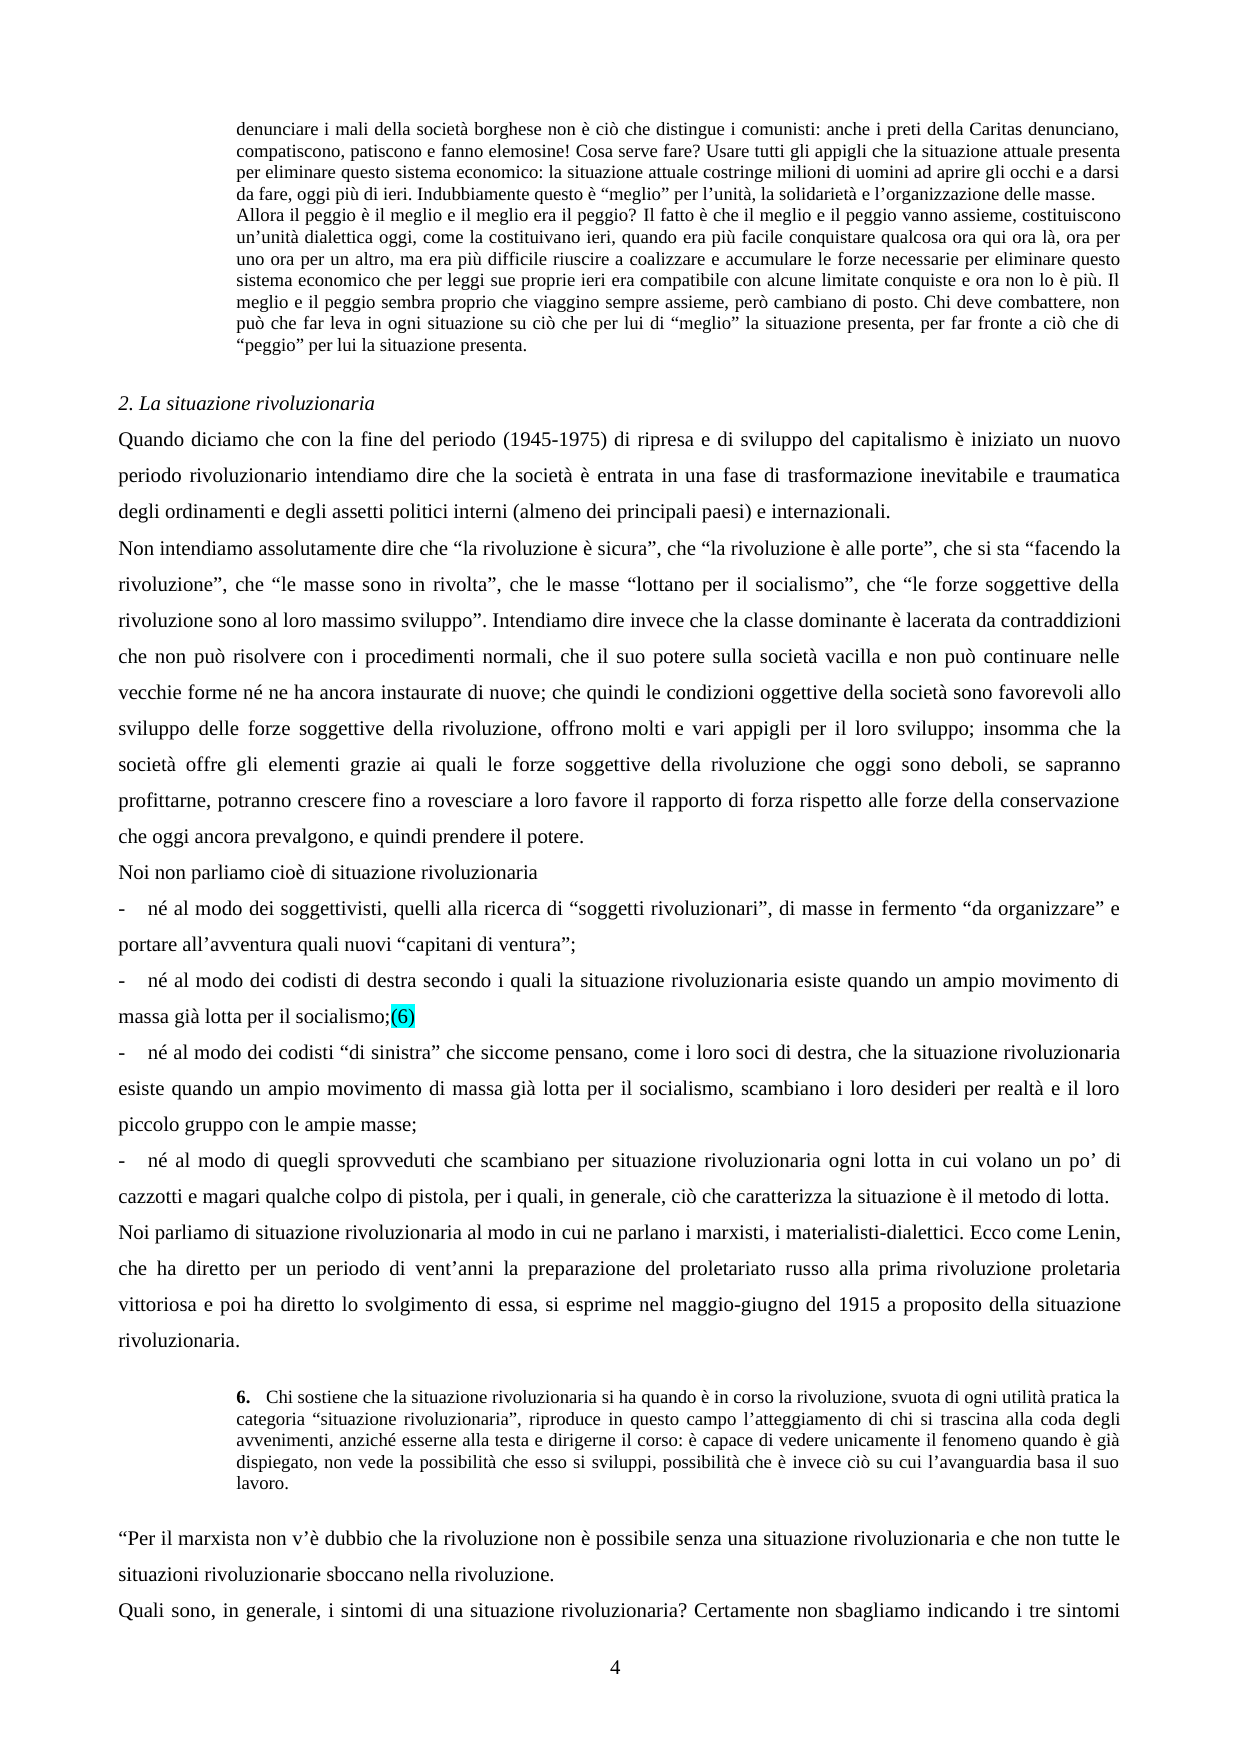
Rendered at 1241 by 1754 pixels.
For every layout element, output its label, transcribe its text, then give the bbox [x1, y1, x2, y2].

text 6. Chi sostiene che la situazione rivoluzionaria si ha quando è in corso la rivoluzione, svuota di ogni utilità pratica la categoria “situazione rivoluzionaria”, riproduce in questo campo l’atteggiamento di chi si trascina alla coda degli avvenimenti, anziché esserne alla testa e dirigerne il corso: è capace di vedere unicamente il fenomeno quando è già dispiegato, non vede la possibilità che esso si sviluppi, possibilità che è invece ciò su cui l’avanguardia basa il suo lavoro. [236, 1386, 1122, 1494]
text - né al modo dei codisti di destra secondo i quali la situazione rivoluzionaria esiste quando un ampio movimento di massa già lotta per il socialismo;(6) [118, 968, 1122, 1028]
text - né al modo dei soggettivisti, quelli alla ricerca di “soggetti rivoluzionari”, di masse in fermento “da organizzare” e portare all’avventura quali nuovi “capitani di ventura”; [118, 896, 1122, 956]
text Noi parliamo di situazione rivoluzionaria al modo in cui ne parlano i marxisti, i materialisti-dialettici. Ecco come Lenin, che ha diretto per un periodo di vent’anni la preparazione del proletariato russo alla prima rivoluzione proletaria vittoriosa e poi ha diretto lo svolgimento di essa, si esprime nel maggio-giugno del 1915 a proposito della situazione rivoluzionaria. [118, 1220, 1122, 1352]
text denunciare i mali della società borghese non è ciò che distingue i comunisti: anche i preti della Caritas denunciano, compatiscono, patiscono e fanno elemosine! Cosa serve fare? Usare tutti gli appigli che la situazione attuale presenta per eliminare questo sistema economico: la situazione attuale costringe milioni di uomini ad aprire gli occhi e a darsi da fare, oggi più di ieri. Indubbiamente questo è “meglio” per l’unità, la solidarietà e l’organizzazione delle masse. [236, 118, 1122, 204]
text Noi non parliamo cioè di situazione rivoluzionaria [118, 860, 1122, 884]
text 2. La situazione rivoluzionaria [118, 391, 1122, 415]
text Quali sono, in generale, i sintomi di una situazione rivoluzionaria? Certamente non sbagliamo indicando i tre sintomi [118, 1598, 1122, 1622]
text Quando diciamo che con la fine del periodo (1945-1975) di ripresa e di sviluppo del capitalismo è iniziato un nuovo periodo rivoluzionario intendiamo dire che la società è entrata in una fase di trasformazione inevitabile e traumatica degli ordinamenti e degli assetti politici interni (almeno dei principali paesi) e internazionali. [118, 427, 1122, 523]
text - né al modo dei codisti “di sinistra” che siccome pensano, come i loro soci di destra, che la situazione rivoluzionaria esiste quando un ampio movimento di massa già lotta per il socialismo, scambiano i loro desideri per realtà e il loro piccolo gruppo con le ampie masse; [118, 1040, 1122, 1136]
text Non intendiamo assolutamente dire che “la rivoluzione è sicura”, che “la rivoluzione è alle porte”, che si sta “facendo la rivoluzione”, che “le masse sono in rivolta”, che le masse “lottano per il socialismo”, che “le forze soggettive della rivoluzione sono al loro massimo sviluppo”. Intendiamo dire invece che la classe dominante è lacerata da contraddizioni che non può risolvere con i procedimenti normali, che il suo potere sulla società vacilla e non può continuare nelle vecchie forme né ne ha ancora instaurate di nuove; che quindi le condizioni oggettive della società sono favorevoli allo sviluppo delle forze soggettive della rivoluzione, offrono molti e vari appigli per il loro sviluppo; insomma che la società offre gli elementi grazie ai quali le forze soggettive della rivoluzione che oggi sono deboli, se sapranno profittarne, potranno crescere fino a rovesciare a loro favore il rapporto di forza rispetto alle forze della conservazione che oggi ancora prevalgono, e quindi prendere il potere. [118, 536, 1122, 848]
text Allora il peggio è il meglio e il meglio era il peggio? Il fatto è che il meglio e il peggio vanno assieme, costituiscono un’unità dialettica oggi, come la costituivano ieri, quando era più facile conquistare qualcosa ora qui ora là, ora per uno ora per un altro, ma era più difficile riuscire a coalizzare e accumulare le forze necessarie per eliminare questo sistema economico che per leggi sue proprie ieri era compatibile con alcune limitate conquiste e ora non lo è più. Il meglio e il peggio sembra proprio che viaggino sempre assieme, però cambiano di posto. Chi deve combattere, non può che far leva in ogni situazione su ciò che per lui di “meglio” la situazione presenta, per far fronte a ciò che di “peggio” per lui la situazione presenta. [236, 204, 1122, 355]
text “Per il marxista non v’è dubbio che la rivoluzione non è possibile senza una situazione rivoluzionaria e che non tutte le situazioni rivoluzionarie sboccano nella rivoluzione. [118, 1526, 1122, 1586]
text - né al modo di quegli sprovveduti che scambiano per situazione rivoluzionaria ogni lotta in cui volano un po’ di cazzotti e magari qualche colpo di pistola, per i quali, in generale, ciò che caratterizza la situazione è il metodo di lotta. [118, 1148, 1122, 1208]
